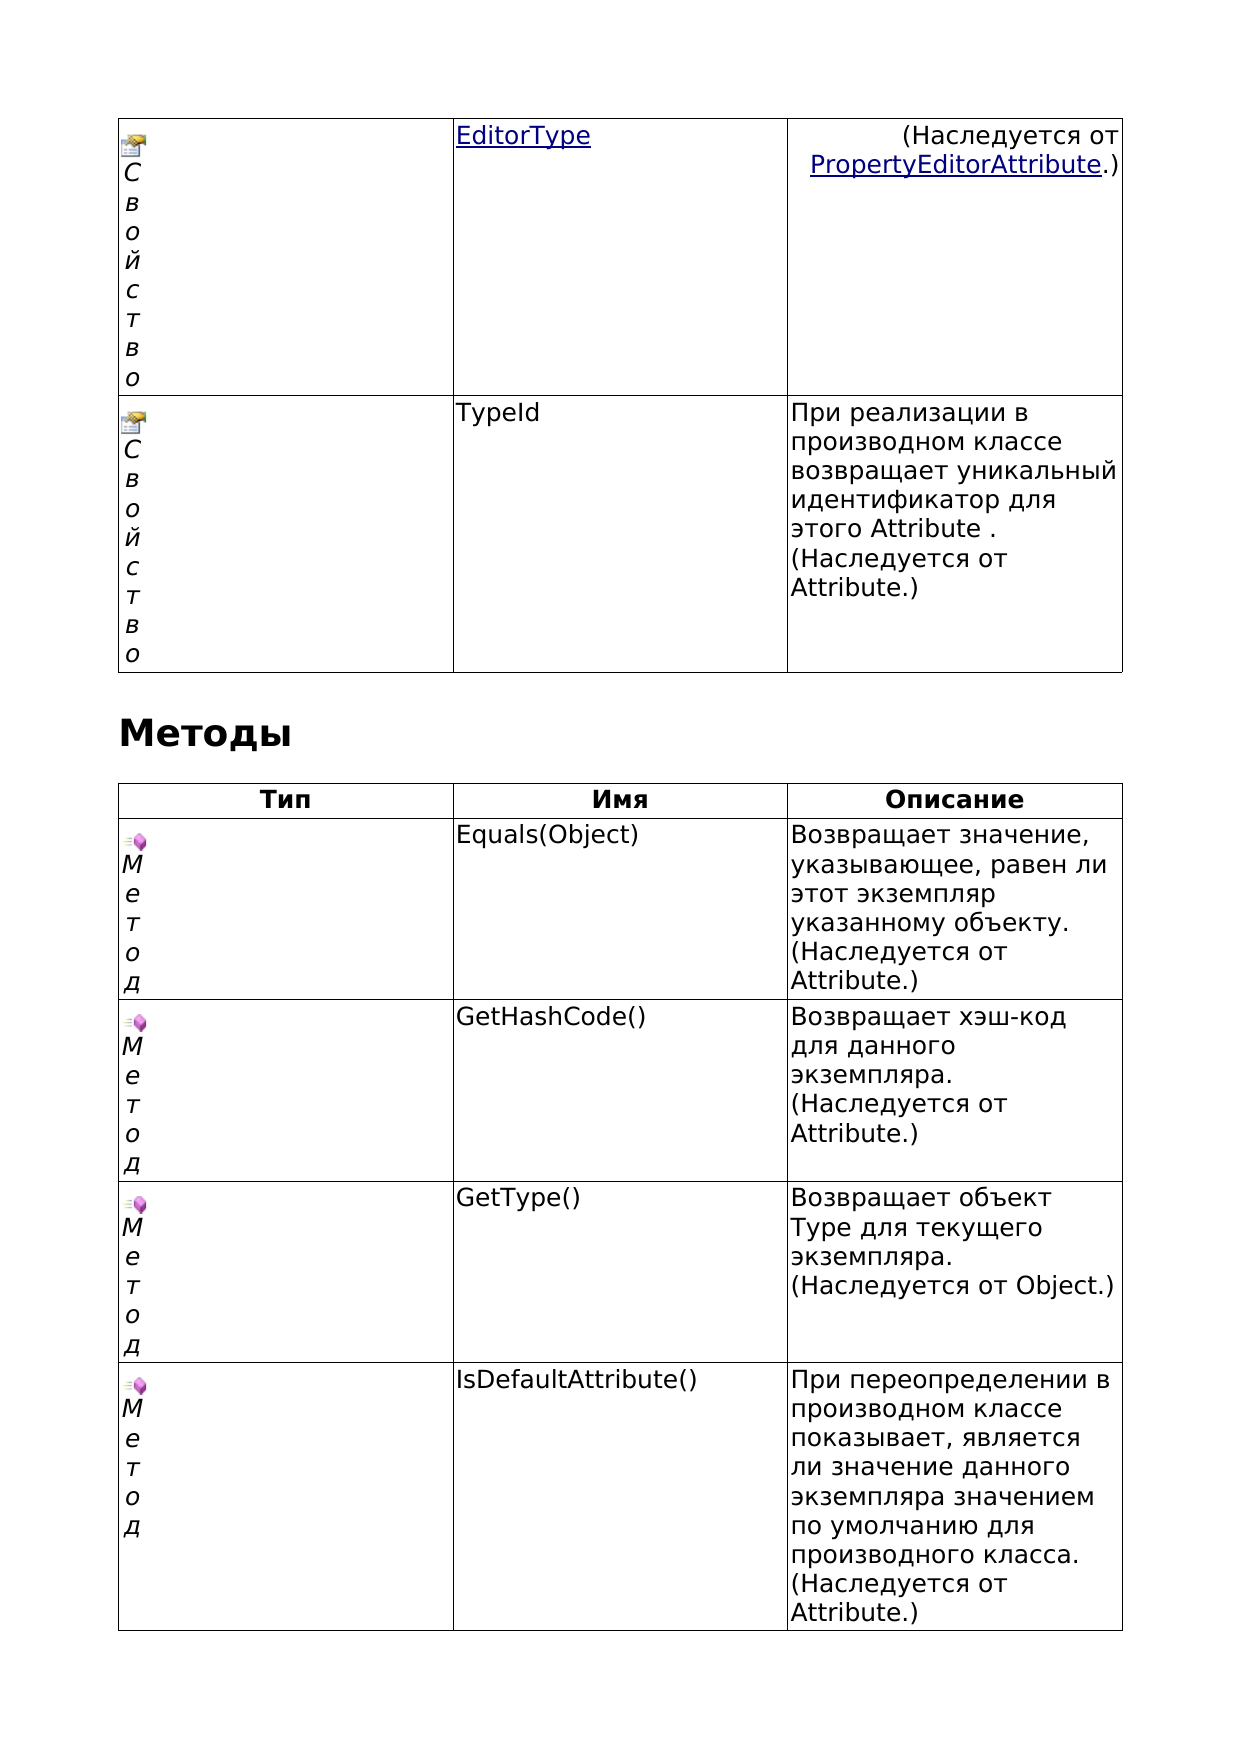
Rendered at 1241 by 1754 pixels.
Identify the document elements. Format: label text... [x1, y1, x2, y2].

picture [121, 410, 147, 436]
table_cell Возвращает объект Type для текущего экземпляра. (Наследуется от Object.) [788, 1182, 1122, 1362]
table_cell [119, 1182, 453, 1362]
picture [121, 133, 147, 159]
subtitle Методы [118, 712, 1122, 755]
table_cell Equals(Object) [454, 819, 787, 999]
table_cell [119, 819, 453, 999]
table_cell [119, 396, 453, 672]
table_cell При переопределении в производном классе показывает, является ли значение данного экземпляра значением по умолчанию для производного класса. (Наследуется от Attribute.) [788, 1363, 1122, 1630]
table_header Тип [119, 784, 453, 818]
table_cell [119, 119, 453, 395]
table_cell GetType() [454, 1182, 787, 1362]
table_cell EditorType [454, 119, 787, 395]
picture [121, 1377, 147, 1395]
picture [121, 1014, 147, 1032]
table_cell [119, 1363, 453, 1630]
table_cell GetHashCode() [454, 1000, 787, 1181]
table_cell Возвращает хэш-код для данного экземпляра. (Наследуется от Attribute.) [788, 1000, 1122, 1181]
table_cell IsDefaultAttribute() [454, 1363, 787, 1630]
table_header Имя [454, 784, 787, 818]
table_cell При реализации в производном классе возвращает уникальный идентификатор для этого Attribute . (Наследуется от Attribute.) [788, 396, 1122, 672]
table_header Описание [788, 784, 1122, 818]
picture [121, 1196, 147, 1214]
table_cell Возвращает значение, указывающее, равен ли этот экземпляр указанному объекту. (Наследуется от Attribute.) [788, 819, 1122, 999]
picture [121, 833, 147, 851]
table_cell TypeId [454, 396, 787, 672]
table_cell [119, 1000, 453, 1181]
table_cell (Наследуется от PropertyEditorAttribute.) [788, 119, 1122, 395]
